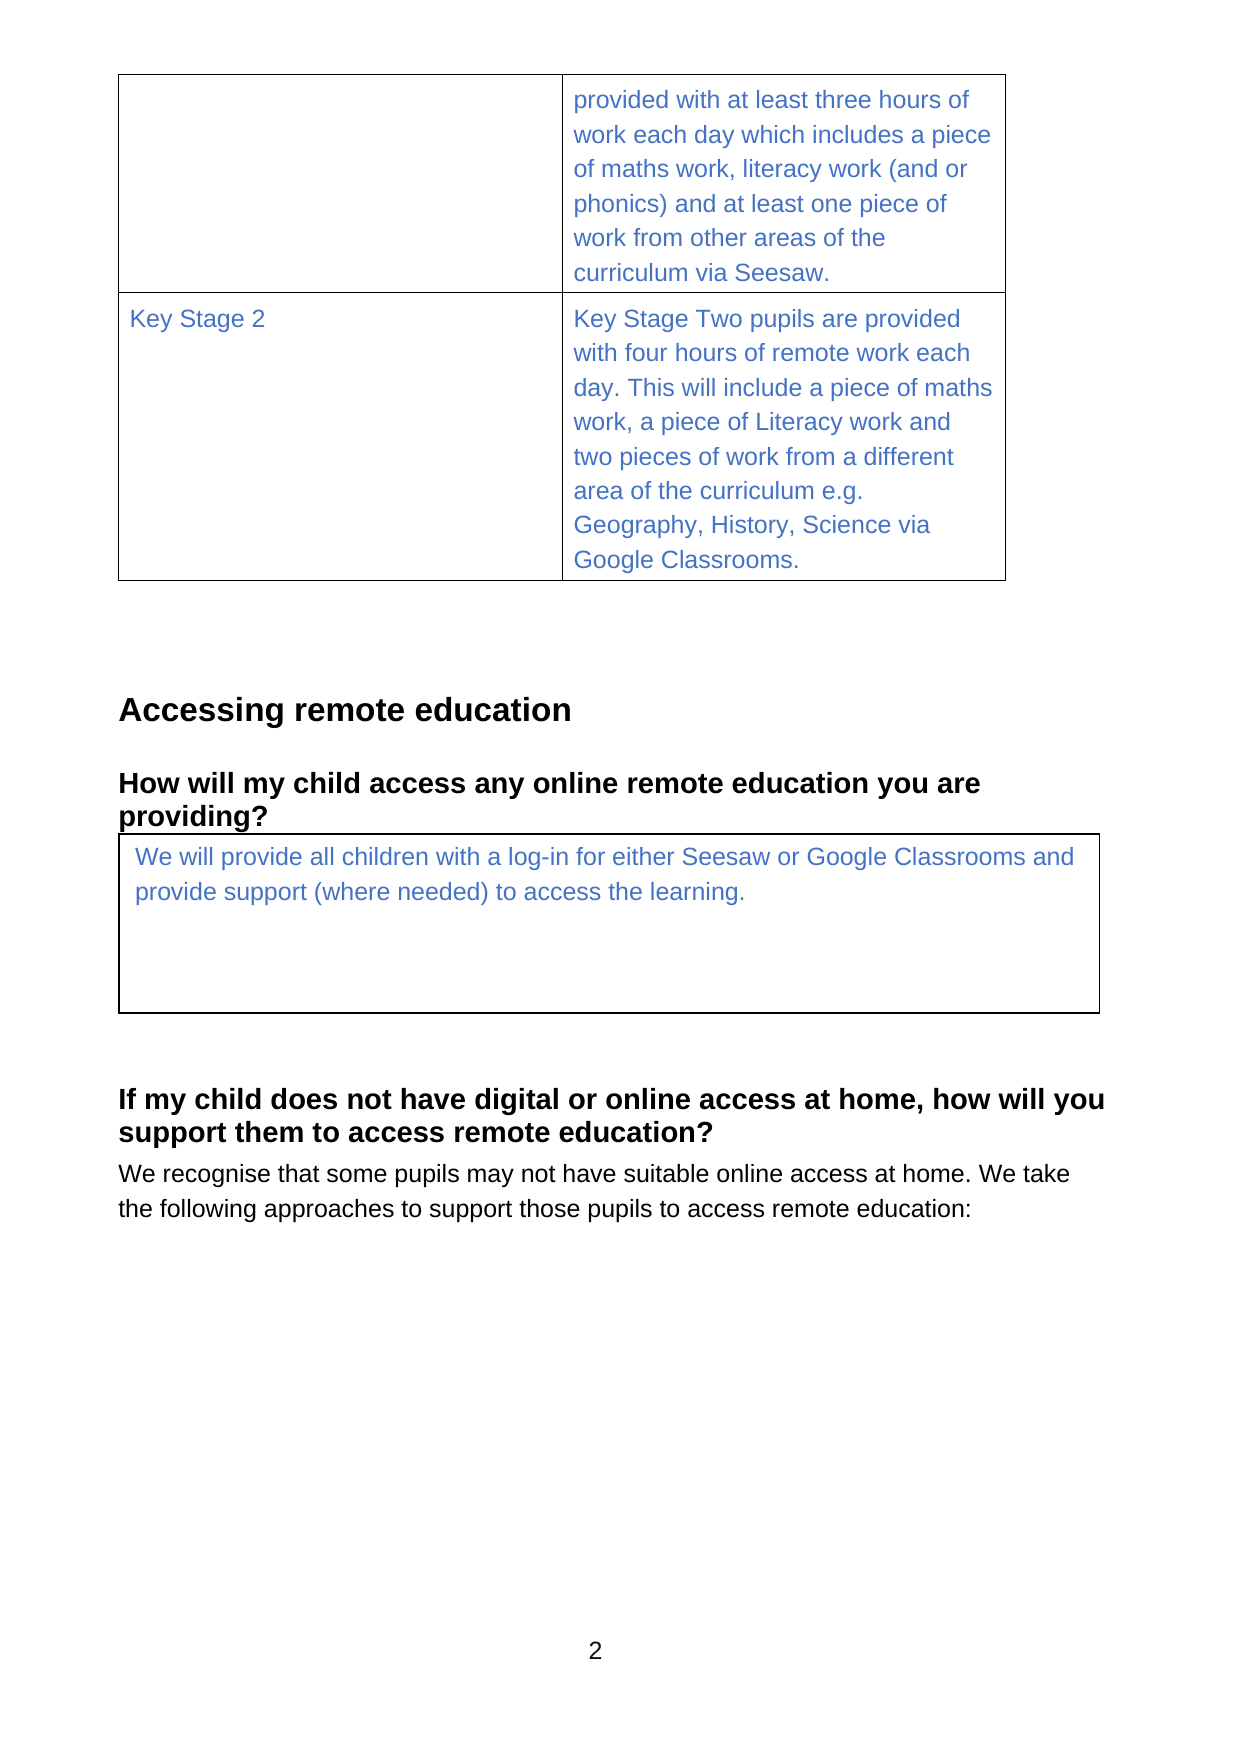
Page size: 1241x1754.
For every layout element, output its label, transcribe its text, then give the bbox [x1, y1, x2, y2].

text We recognise that some pupils may not have suitable online access at home. We take the following approaches to support those pupils to access remote education: [118, 1159, 1107, 1223]
subtitle If my child does not have digital or online access at home, how will you support them to access remote education? [118, 1082, 1107, 1149]
table_cell [119, 75, 562, 292]
subtitle Accessing remote education [118, 690, 1107, 728]
text We will provide all children with a log-in for either Seesaw or Google Classrooms and provide support (where needed) to access the learning. [135, 842, 1083, 905]
table_cell Key Stage 2 [119, 293, 562, 579]
table_cell provided with at least three hours of work each day which includes a piece of maths work, literacy work (and or phonics) and at least one piece of work from other areas of the curriculum via Seesaw. [563, 75, 1005, 292]
subtitle How will my child access any online remote education you are providing? [118, 766, 1107, 833]
table_cell Key Stage Two pupils are provided with four hours of remote work each day. This will include a piece of maths work, a piece of Literacy work and two pieces of work from a different area of the curriculum e.g. Geography, History, Science via Google Classrooms. [563, 293, 1005, 579]
